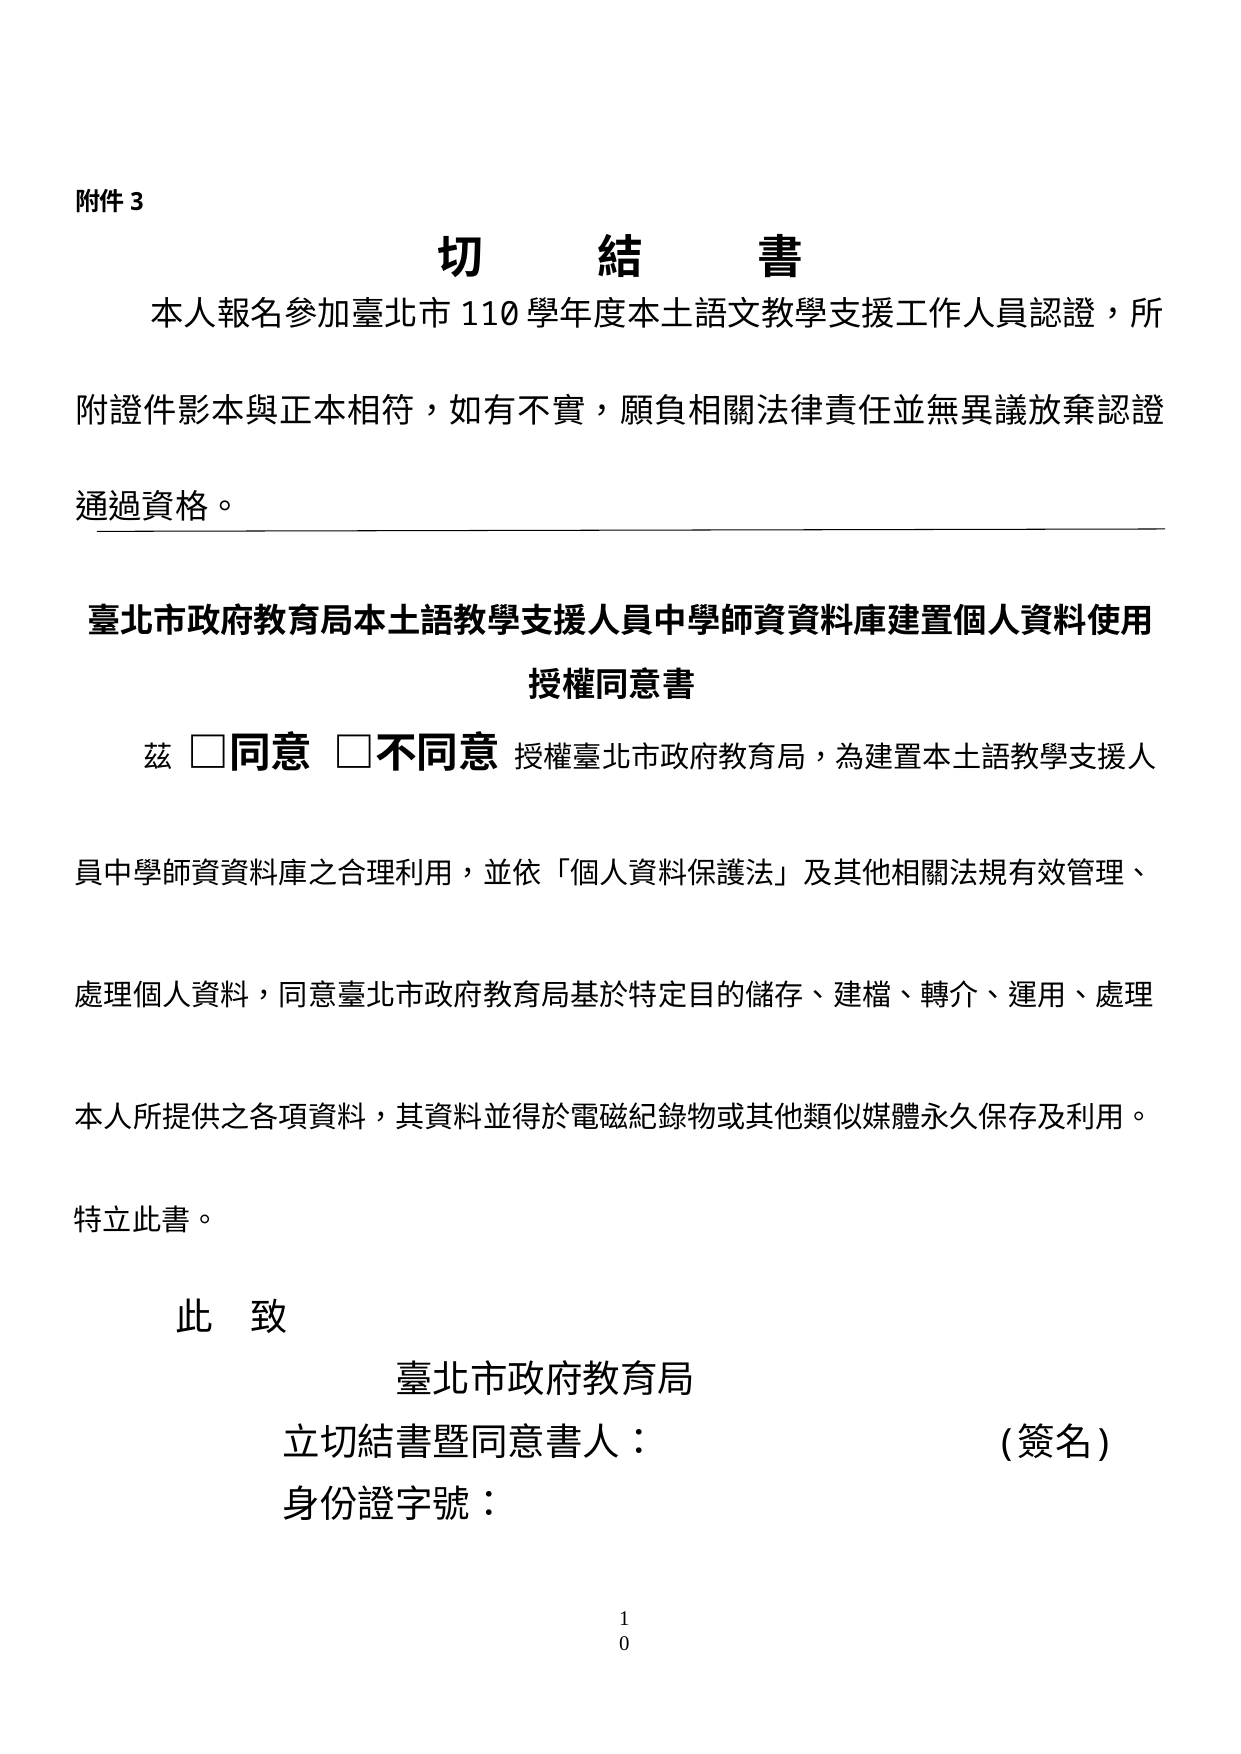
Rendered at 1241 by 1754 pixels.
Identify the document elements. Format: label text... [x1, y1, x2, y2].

text 切 結 書 [75, 221, 1165, 287]
text 茲 □同意 □不同意 授權臺北市政府教育局，為建置本土語教學支援人員中學師資資料庫之合理利用，並依「個人資料保護法」及其他相關法規有效管理、處理個人資料，同意臺北市政府教育局基於特定目的儲存、建檔、轉介、運用、處理本人所提供之各項資料，其資料並得於電磁紀錄物或其他類似媒體永久保存及利用。 [73, 708, 1165, 1136]
text 特立此書。 [73, 1176, 1165, 1238]
text 此 致 [175, 1272, 1165, 1335]
text 臺北市政府教育局本土語教學支援人員中學師資資料庫建置個人資料使用授權同意書 [75, 576, 1165, 703]
text 臺北市政府教育局 [125, 1335, 1165, 1397]
text 附件3 [75, 158, 1212, 221]
text 本人報名參加臺北市110學年度本土語文教學支援工作人員認證，所附證件影本與正本相符，如有不實，願負相關法律責任並無異議放棄認證通過資格。 [75, 287, 1165, 528]
text 身份證字號： [125, 1460, 1165, 1522]
text 立切結書暨同意書人： (簽名) [125, 1397, 1165, 1460]
